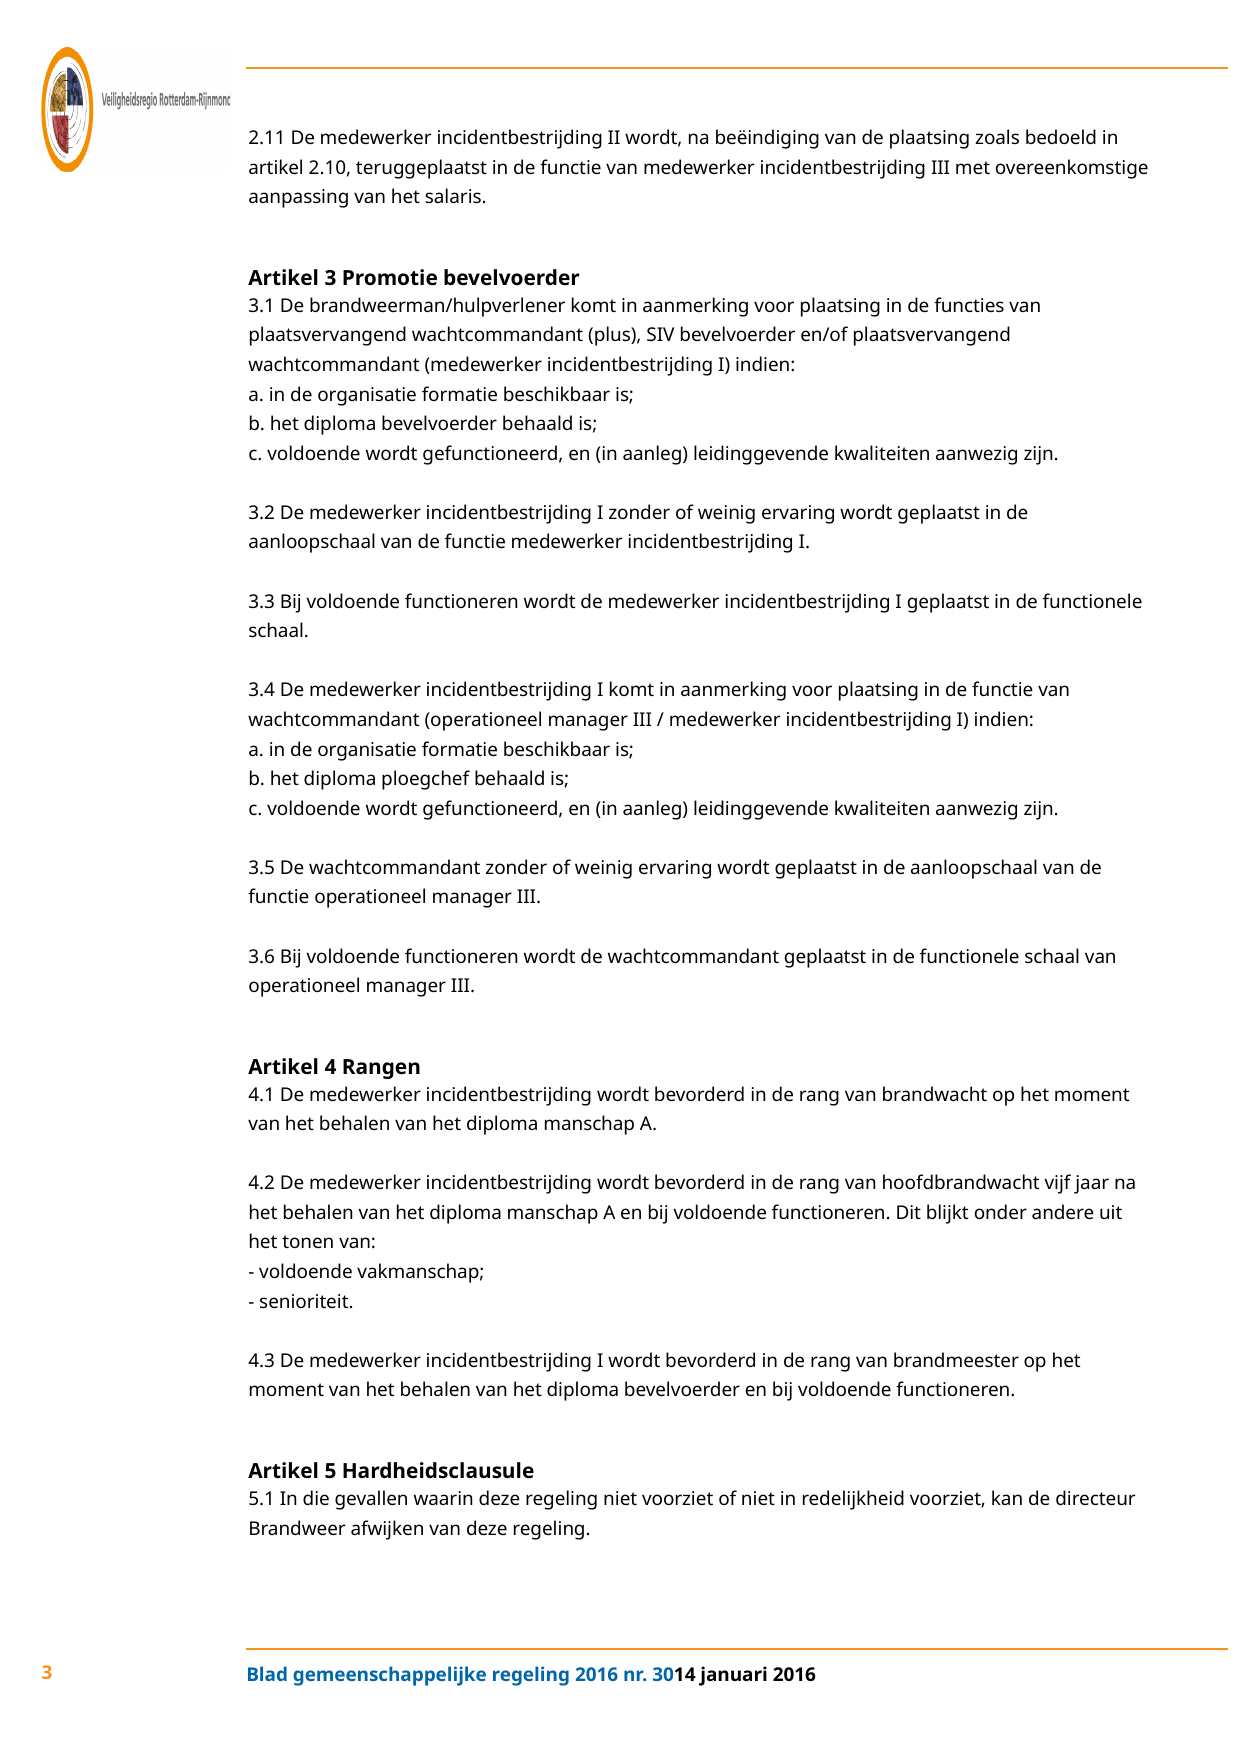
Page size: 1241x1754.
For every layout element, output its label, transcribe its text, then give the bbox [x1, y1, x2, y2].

text 4.2 De medewerker incidentbestrijding wordt bevorderd in de rang van hoofdbrandwacht vijf jaar na het behalen van het diploma manschap A en bij voldoende functioneren. Dit blijkt onder andere uit het tonen van: [248, 1169, 1152, 1254]
text c. voldoende wordt gefunctioneerd, en (in aanleg) leidinggevende kwaliteiten aanwezig zijn. [248, 440, 1152, 466]
text 3.6 Bij voldoende functioneren wordt de wachtcommandant geplaatst in de functionele schaal van operationeel manager III. [248, 943, 1152, 998]
picture [41, 47, 231, 172]
text b. het diploma bevelvoerder behaald is; [248, 410, 1152, 436]
text 4.1 De medewerker incidentbestrijding wordt bevorderd in de rang van brandwacht op het moment van het behalen van het diploma manschap A. [248, 1081, 1152, 1136]
text Artikel 3 Promotie bevelvoerder [248, 263, 1152, 292]
text 3.5 De wachtcommandant zonder of weinig ervaring wordt geplaatst in de aanloopschaal van de functie operationeel manager III. [248, 854, 1152, 909]
text Artikel 5 Hardheidsclausule [248, 1457, 1152, 1485]
text - senioriteit. [248, 1288, 1152, 1314]
text Artikel 4 Rangen [248, 1052, 1152, 1081]
text 3.1 De brandweerman/hulpverlener komt in aanmerking voor plaatsing in de functies van plaatsvervangend wachtcommandant (plus), SIV bevelvoerder en/of plaatsvervangend wachtcommandant (medewerker incidentbestrijding I) indien: [248, 292, 1152, 377]
text - voldoende vakmanschap; [248, 1258, 1152, 1284]
text a. in de organisatie formatie beschikbaar is; [248, 381, 1152, 406]
text 4.3 De medewerker incidentbestrijding I wordt bevorderd in de rang van brandmeester op het moment van het behalen van het diploma bevelvoerder en bij voldoende functioneren. [248, 1347, 1152, 1402]
text 3.3 Bij voldoende functioneren wordt de medewerker incidentbestrijding I geplaatst in de functionele schaal. [248, 588, 1152, 643]
text b. het diploma ploegchef behaald is; [248, 765, 1152, 791]
text c. voldoende wordt gefunctioneerd, en (in aanleg) leidinggevende kwaliteiten aanwezig zijn. [248, 795, 1152, 821]
text a. in de organisatie formatie beschikbaar is; [248, 736, 1152, 761]
text 3.4 De medewerker incidentbestrijding I komt in aanmerking voor plaatsing in de functie van wachtcommandant (operationeel manager III / medewerker incidentbestrijding I) indien: [248, 677, 1152, 732]
text 5.1 In die gevallen waarin deze regeling niet voorziet of niet in redelijkheid voorziet, kan de directeur Brandweer afwijken van deze regeling. [248, 1485, 1152, 1540]
text 3.2 De medewerker incidentbestrijding I zonder of weinig ervaring wordt geplaatst in de aanloopschaal van de functie medewerker incidentbestrijding I. [248, 499, 1152, 554]
text 2.11 De medewerker incidentbestrijding II wordt, na beëindiging van de plaatsing zoals bedoeld in artikel 2.10, teruggeplaatst in de functie van medewerker incidentbestrijding III met overeenkomstige aanpassing van het salaris. [248, 124, 1152, 209]
